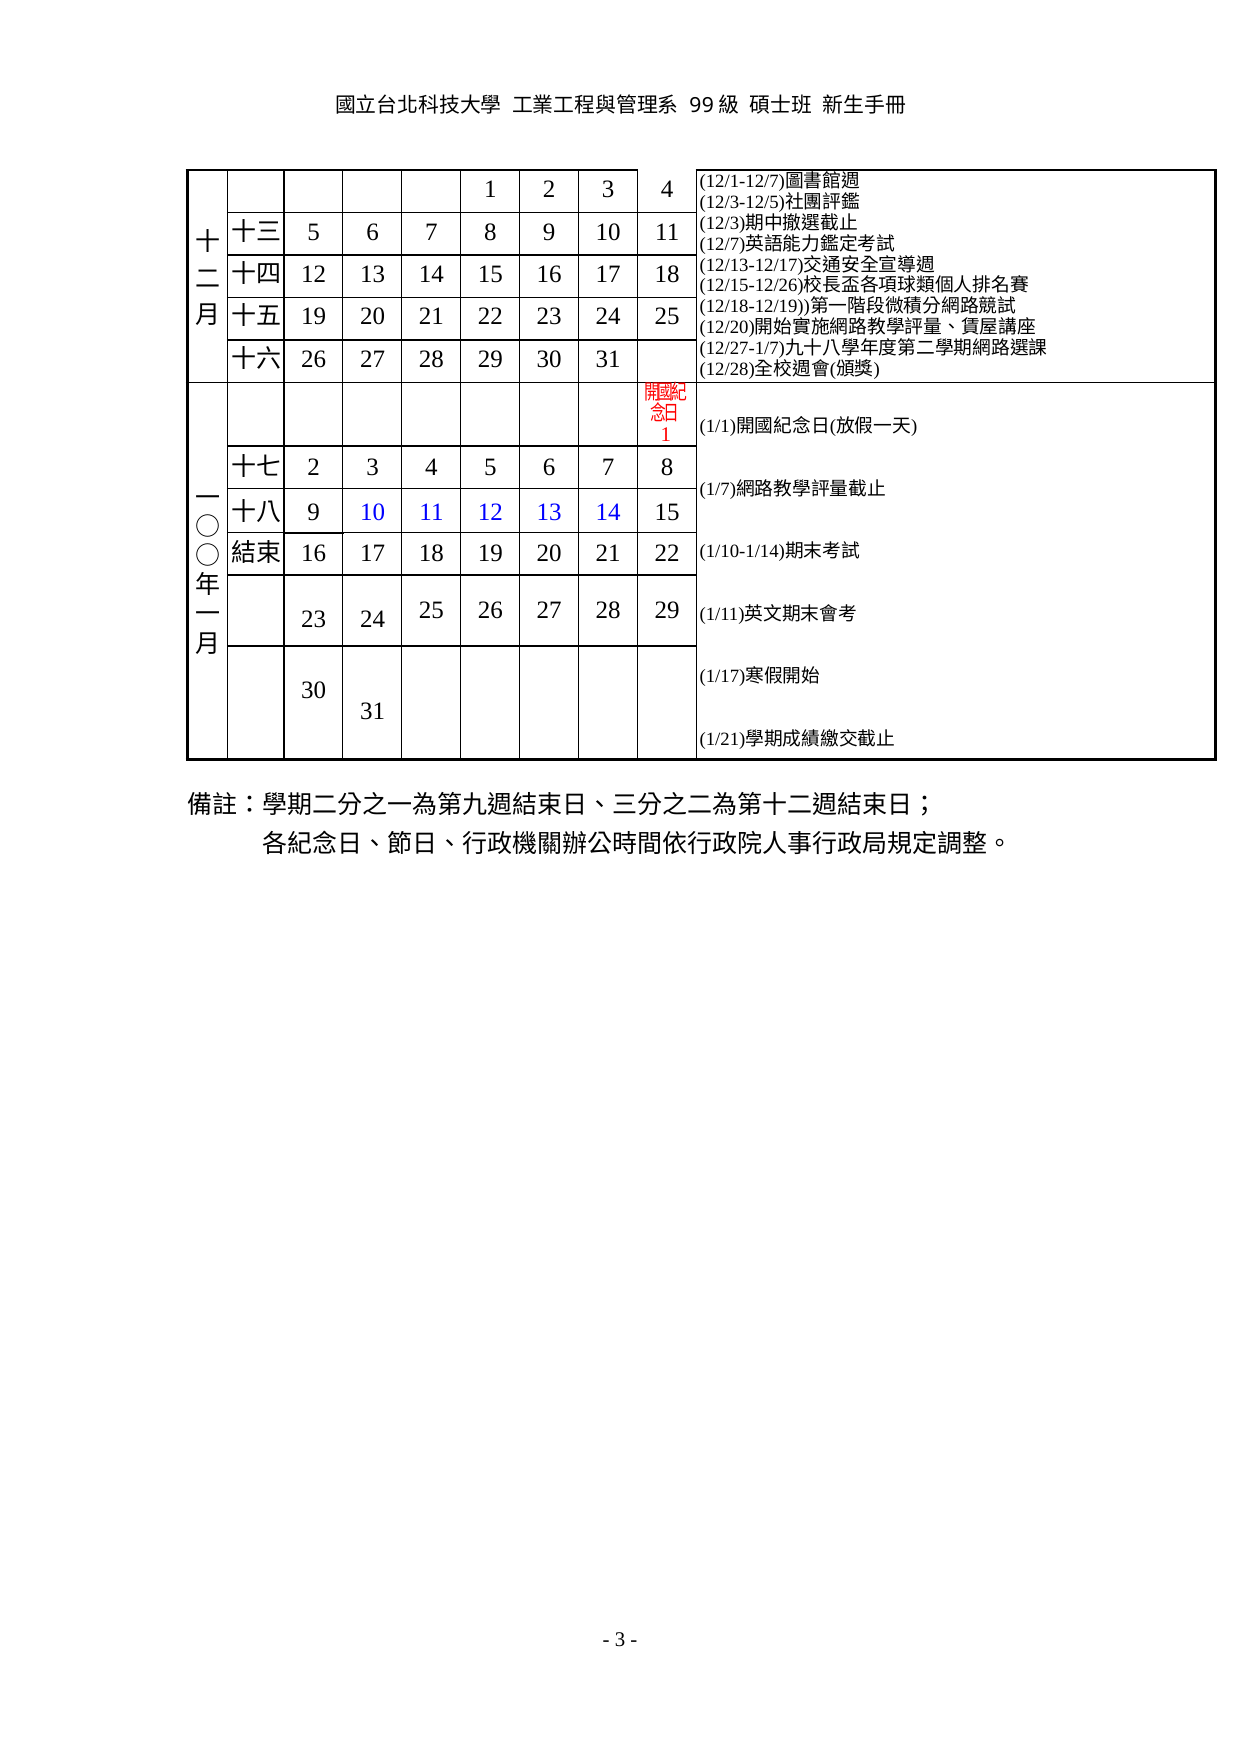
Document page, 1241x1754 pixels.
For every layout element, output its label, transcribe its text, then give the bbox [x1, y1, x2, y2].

table_cell 24 [579, 298, 637, 339]
table_cell [520, 647, 578, 758]
table_cell 十三 [228, 213, 283, 254]
table_cell 16 [285, 534, 342, 574]
table_cell 18 [402, 533, 460, 574]
table_cell 2 [285, 447, 342, 487]
table_cell [343, 383, 401, 445]
table_cell 開國紀念日 1 [638, 383, 696, 445]
table_cell 27 [520, 576, 578, 645]
table_cell 8 [461, 213, 519, 254]
table_cell [579, 647, 637, 758]
table_cell 30 [520, 341, 578, 381]
table_cell 十四 [228, 256, 283, 297]
table_cell 13 [343, 256, 401, 297]
table_cell 31 [579, 341, 637, 381]
table_cell 22 [461, 298, 519, 339]
table_cell 17 [579, 256, 637, 297]
table_cell [402, 383, 460, 445]
table_cell 26 [285, 341, 342, 381]
table_cell 2 [520, 171, 578, 212]
table_cell 22 [638, 533, 696, 574]
table_cell 14 [579, 489, 637, 532]
table_cell 11 [402, 489, 460, 532]
table_cell 6 [520, 447, 578, 487]
table_cell 12 [461, 489, 519, 532]
table_cell 8 [638, 447, 696, 487]
table_cell 25 [402, 576, 460, 645]
table_cell [638, 341, 696, 381]
table_cell 11 [638, 213, 696, 254]
table_cell 18 [638, 256, 696, 297]
table_cell 25 [638, 298, 696, 339]
table_cell 21 [579, 533, 637, 574]
table_cell 5 [285, 213, 342, 254]
table_cell 16 [520, 256, 578, 297]
table_cell 十六 [228, 341, 283, 381]
table_cell 23 [285, 576, 342, 645]
table_cell 10 [343, 489, 401, 532]
table_cell 27 [343, 341, 401, 381]
table_cell 十二 月 [189, 171, 227, 381]
table_cell 28 [579, 576, 637, 645]
table_cell [285, 383, 342, 445]
table_cell [402, 647, 460, 758]
table_cell [228, 171, 283, 212]
table_cell 21 [402, 298, 460, 339]
table_cell 14 [402, 256, 460, 297]
table_cell 15 [638, 489, 696, 532]
table_cell 31 [343, 647, 401, 758]
table_cell 結束 [228, 533, 283, 574]
table_cell 3 [579, 171, 637, 212]
table_cell 19 [461, 533, 519, 574]
table_cell [461, 383, 519, 445]
table_cell 十七 [228, 447, 283, 487]
table_cell 13 [520, 489, 578, 532]
table_cell 29 [638, 576, 696, 645]
table_cell 7 [579, 447, 637, 487]
table_cell 1 [461, 171, 519, 212]
table_cell 17 [343, 533, 401, 574]
table_cell 20 [520, 533, 578, 574]
table_cell 7 [402, 213, 460, 254]
table_cell [579, 383, 637, 445]
table_cell 9 [285, 489, 342, 532]
table_cell 26 [461, 576, 519, 645]
table_cell 十五 [228, 298, 283, 339]
table_cell 30 [285, 647, 342, 758]
table_cell 23 [520, 298, 578, 339]
table_cell 29 [461, 341, 519, 381]
table_cell 9 [520, 213, 578, 254]
table_cell 28 [402, 341, 460, 381]
table_cell [228, 383, 283, 445]
table_cell [228, 576, 283, 645]
text 各紀念日、節日、行政機關辦公時間依行政院人事行政局規定調整。 [262, 823, 1053, 860]
table_cell [461, 647, 519, 758]
table_cell 5 [461, 447, 519, 487]
table_cell 24 [343, 576, 401, 645]
table_cell [285, 171, 342, 212]
table_cell [402, 171, 460, 212]
table_cell [228, 647, 283, 758]
table_cell [343, 171, 401, 212]
table_cell (1/1)開國紀念日(放假一天) (1/7)網路教學評量截止 (1/10-1/14)期末考試 (1/11)英文期末會考 (1/17)寒假開始 (1/21)學期成績繳交截止 [697, 383, 1214, 758]
table_cell 15 [461, 256, 519, 297]
table_cell [638, 647, 696, 758]
table_cell 20 [343, 298, 401, 339]
table_cell 十八 [228, 489, 283, 532]
table_cell (12/1-12/7)圖書館週 (12/3-12/5)社團評鑑 (12/3)期中撤選截止 (12/7)英語能力鑑定考試 (12/13-12/17)交通安全宣導週 (12/15-12/26)校長盃各項球類個人排名賽 (12/18-12/19))第一階段微積分網路競試 (12/20)開始實施網路教學評量、賃屋講座 (12/27-1/7)九十八學年度第二學期網路選課 (12/28)全校週會(頒獎) [697, 171, 1214, 381]
table_cell 3 [343, 447, 401, 487]
table_cell 6 [343, 213, 401, 254]
table_cell 12 [285, 256, 342, 297]
table_cell [520, 383, 578, 445]
table_cell 4 [638, 169, 696, 212]
table_cell 19 [285, 298, 342, 339]
table_cell 10 [579, 213, 637, 254]
text 備註：學期二分之一為第九週結束日、三分之二為第十二週結束日； [187, 761, 1053, 823]
table_cell 一○○年一 月 [189, 383, 227, 758]
table_cell 4 [402, 447, 460, 487]
